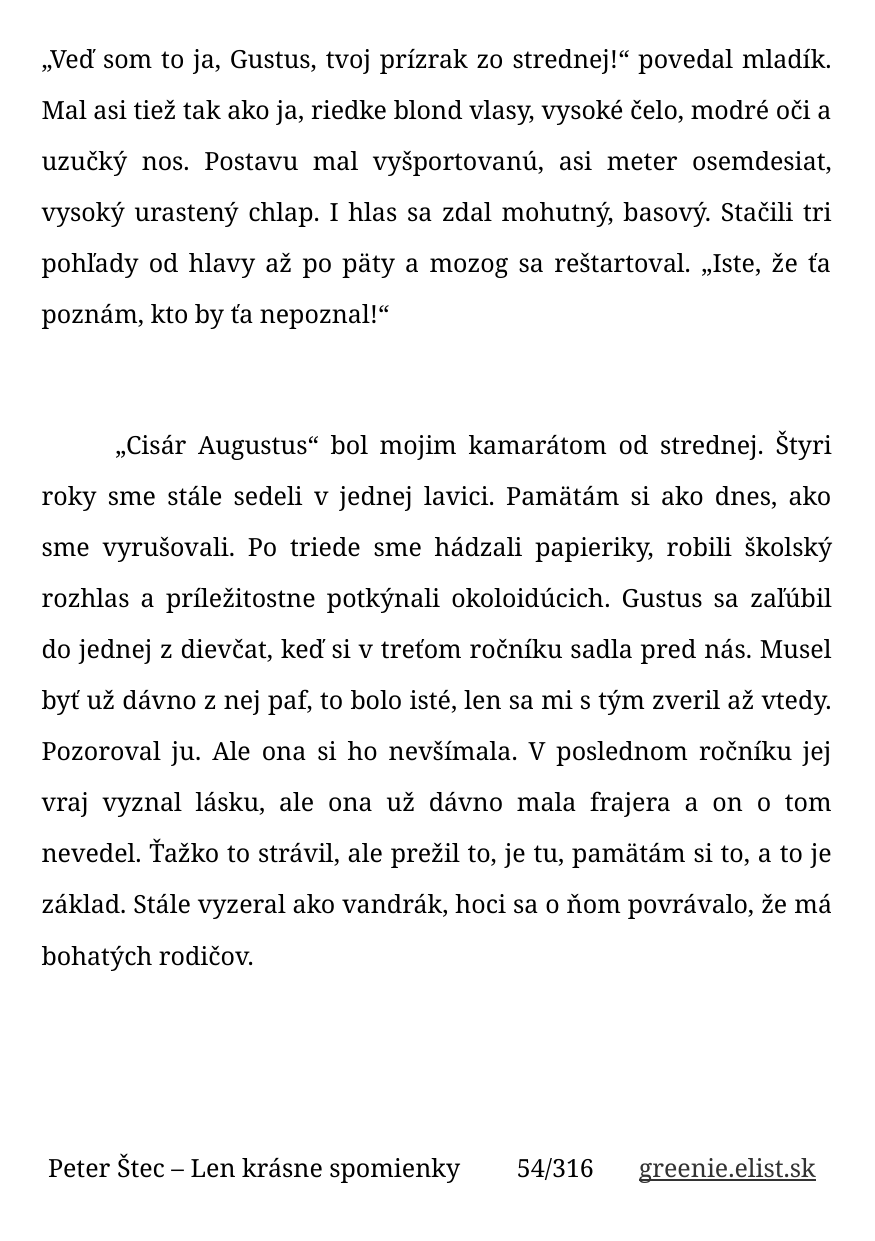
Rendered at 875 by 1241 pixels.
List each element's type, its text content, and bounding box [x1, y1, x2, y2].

text „Veď som to ja, Gustus, tvoj prízrak zo strednej!“ povedal mladík. Mal asi tiež tak ako ja, riedke blond vlasy, vysoké čelo, modré oči a uzučký nos. Postavu mal vyšportovanú, asi meter osemdesiat, vysoký urastený chlap. I hlas sa zdal mohutný, basový. Stačili tri pohľady od hlavy až po päty a mozog sa reštartoval. „Iste, že ťa poznám, kto by ťa nepoznal!“ [41, 41, 833, 331]
text „Cisár Augustus“ bol mojim kamarátom od strednej. Štyri roky sme stále sedeli v jednej lavici. Pamätám si ako dnes, ako sme vyrušovali. Po triede sme hádzali papieriky, robili školský rozhlas a príležitostne potkýnali okoloidúcich. Gustus sa zaľúbil do jednej z dievčat, keď si v treťom ročníku sadla pred nás. Musel byť už dávno z nej paf, to bolo isté, len sa mi s tým zveril až vtedy. Pozoroval ju. Ale ona si ho nevšímala. V poslednom ročníku jej vraj vyznal lásku, ale ona už dávno mala frajera a on o tom nevedel. Ťažko to strávil, ale prežil to, je tu, pamätám si to, a to je základ. Stále vyzeral ako vandrák, hoci sa o ňom povrávalo, že má bohatých rodičov. [41, 428, 833, 972]
